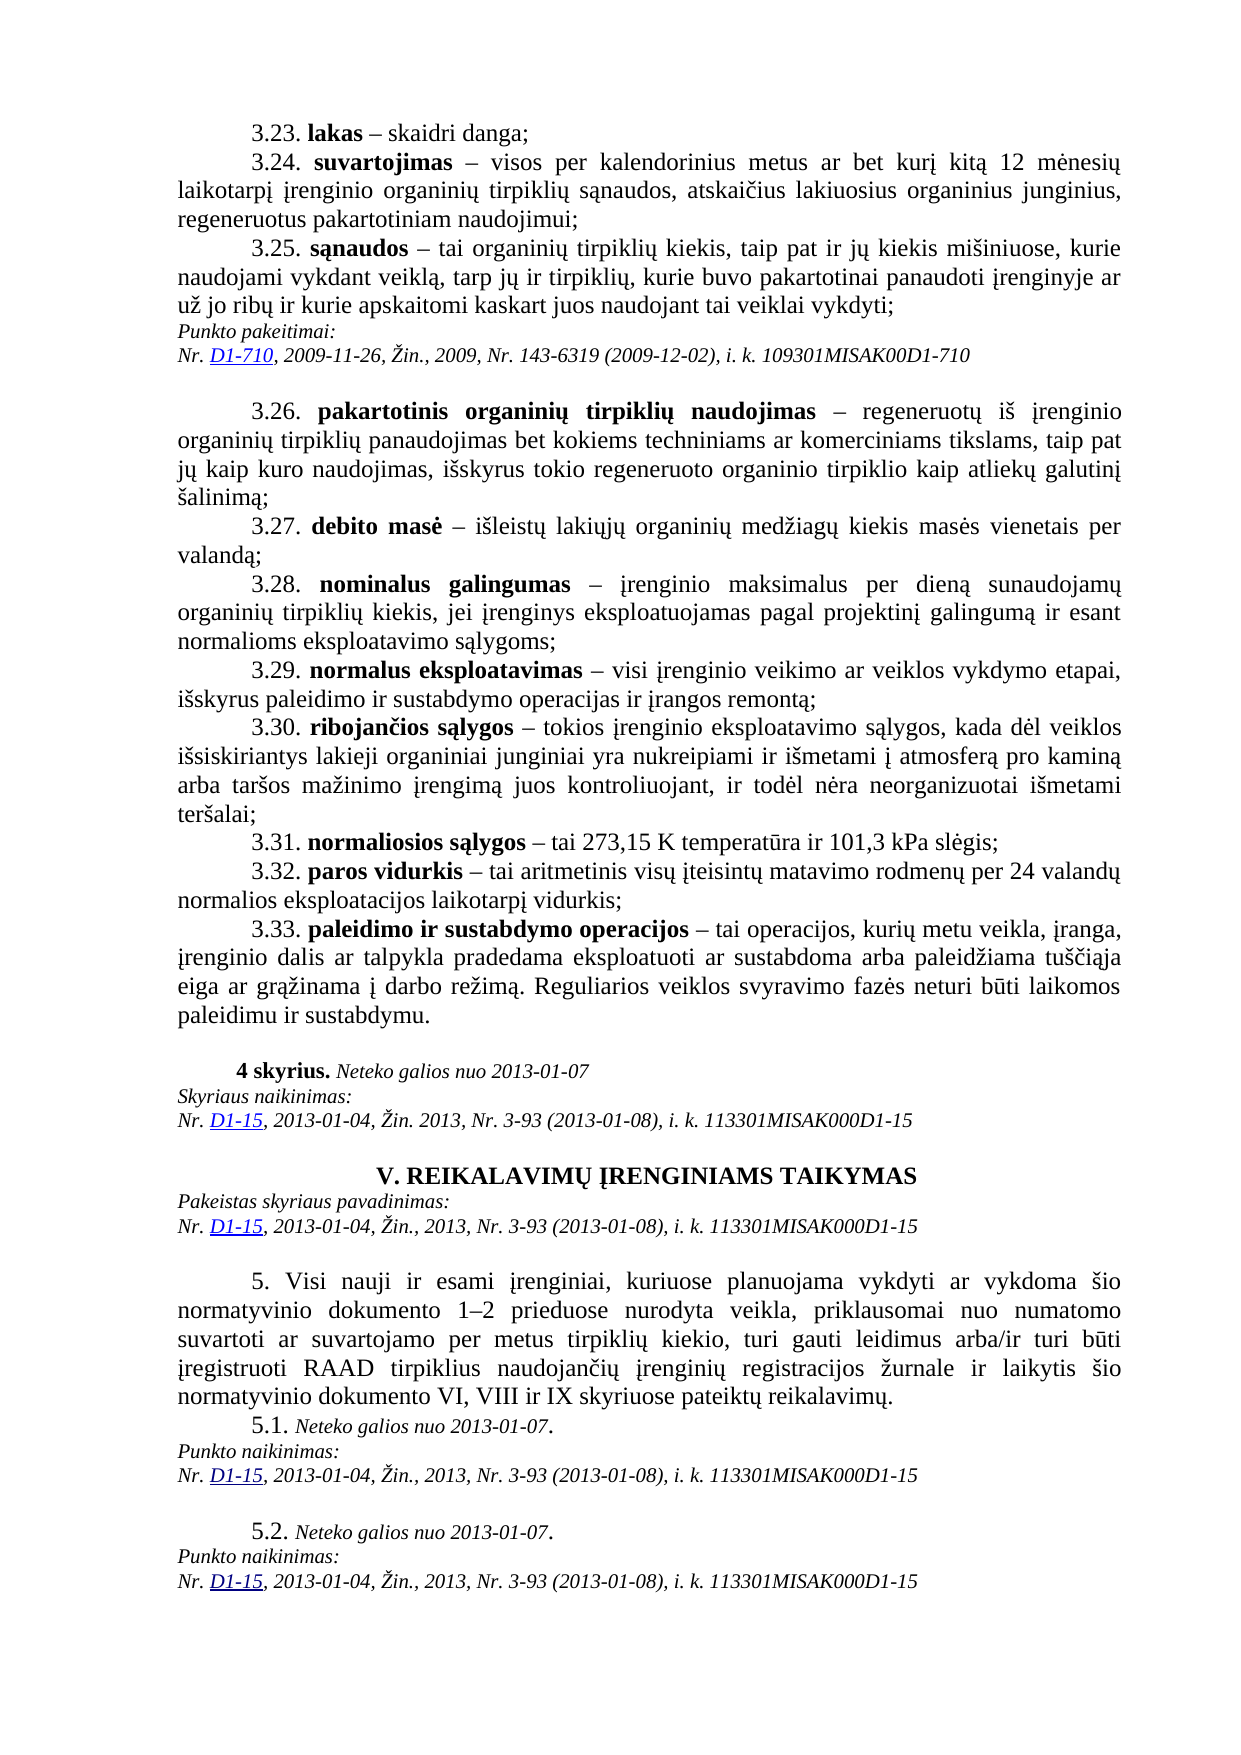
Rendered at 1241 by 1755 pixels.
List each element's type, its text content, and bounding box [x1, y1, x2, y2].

text Nr. D1-15, 2013-01-04, Žin., 2013, Nr. 3-93 (2013-01-08), i. k. 113301MISAK000D1-15 [177, 1568, 1122, 1593]
text Pakeistas skyriaus pavadinimas: [177, 1189, 1122, 1213]
text 5. Visi nauji ir esami įrenginiai, kuriuose planuojama vykdyti ar vykdoma šio normatyvinio dokumento 1–2 prieduose nurodyta veikla, priklausomai nuo numatomo suvartoti ar suvartojamo per metus tirpiklių kiekio, turi gauti leidimus arba/ir turi būti įregistruoti RAAD tirpiklius naudojančių įrenginių registracijos žurnale ir laikytis šio normatyvinio dokumento VI, VIII ir IX skyriuose pateiktų reikalavimų. [177, 1266, 1122, 1410]
text Punkto naikinimas: [177, 1544, 1122, 1568]
text 3.25. sąnaudos – tai organinių tirpiklių kiekis, taip pat ir jų kiekis mišiniuose, kurie naudojami vykdant veiklą, tarp jų ir tirpiklių, kurie buvo pakartotinai panaudoti įrenginyje ar už jo ribų ir kurie apskaitomi kaskart juos naudojant tai veiklai vykdyti; [177, 233, 1122, 319]
text Skyriaus naikinimas: [177, 1084, 1122, 1108]
text V. REIKALAVIMŲ ĮRENGINIAMS TAIKYMAS [177, 1161, 1122, 1189]
text 3.29. normalus eksploatavimas – visi įrenginio veikimo ar veiklos vykdymo etapai, išskyrus paleidimo ir sustabdymo operacijas ir įrangos remontą; [177, 655, 1122, 712]
text Nr. D1-15, 2013-01-04, Žin., 2013, Nr. 3-93 (2013-01-08), i. k. 113301MISAK000D1-15 [177, 1463, 1122, 1487]
text 3.28. nominalus galingumas – įrenginio maksimalus per dieną sunaudojamų organinių tirpiklių kiekis, jei įrenginys eksploatuojamas pagal projektinį galingumą ir esant normalioms eksploatavimo sąlygoms; [177, 569, 1122, 655]
text 5.2. Neteko galios nuo 2013-01-07. [177, 1516, 1122, 1544]
text Nr. D1-15, 2013-01-04, Žin. 2013, Nr. 3-93 (2013-01-08), i. k. 113301MISAK000D1-15 [177, 1108, 1122, 1132]
text Nr. D1-710, 2009-11-26, Žin., 2009, Nr. 143-6319 (2009-12-02), i. k. 109301MISAK00D1-710 [177, 343, 1122, 367]
text 5.1. Neteko galios nuo 2013-01-07. [177, 1410, 1122, 1439]
text 4 skyrius. Neteko galios nuo 2013-01-07 [177, 1057, 1122, 1084]
text 3.30. ribojančios sąlygos – tokios įrenginio eksploatavimo sąlygos, kada dėl veiklos išsiskiriantys lakieji organiniai junginiai yra nukreipiami ir išmetami į atmosferą pro kaminą arba taršos mažinimo įrengimą juos kontroliuojant, ir todėl nėra neorganizuotai išmetami teršalai; [177, 712, 1122, 827]
text 3.26. pakartotinis organinių tirpiklių naudojimas – regeneruotų iš įrenginio organinių tirpiklių panaudojimas bet kokiems techniniams ar komerciniams tikslams, taip pat jų kaip kuro naudojimas, išskyrus tokio regeneruoto organinio tirpiklio kaip atliekų galutinį šalinimą; [177, 396, 1122, 511]
text Nr. D1-15, 2013-01-04, Žin., 2013, Nr. 3-93 (2013-01-08), i. k. 113301MISAK000D1-15 [177, 1213, 1122, 1238]
text Punkto naikinimas: [177, 1439, 1122, 1463]
text 3.31. normaliosios sąlygos – tai 273,15 K temperatūra ir 101,3 kPa slėgis; [177, 827, 1122, 856]
text 3.27. debito masė – išleistų lakiųjų organinių medžiagų kiekis masės vienetais per valandą; [177, 511, 1122, 569]
text 3.32. paros vidurkis – tai aritmetinis visų įteisintų matavimo rodmenų per 24 valandų normalios eksploatacijos laikotarpį vidurkis; [177, 856, 1122, 914]
text 3.24. suvartojimas – visos per kalendorinius metus ar bet kurį kitą 12 mėnesių laikotarpį įrenginio organinių tirpiklių sąnaudos, atskaičius lakiuosius organinius junginius, regeneruotus pakartotiniam naudojimui; [177, 147, 1122, 233]
text Punkto pakeitimai: [177, 319, 1122, 343]
text 3.33. paleidimo ir sustabdymo operacijos – tai operacijos, kurių metu veikla, įranga, įrenginio dalis ar talpykla pradedama eksploatuoti ar sustabdoma arba paleidžiama tuščiąja eiga ar grąžinama į darbo režimą. Reguliarios veiklos svyravimo fazės neturi būti laikomos paleidimu ir sustabdymu. [177, 914, 1122, 1029]
text 3.23. lakas – skaidri danga; [177, 118, 1122, 147]
